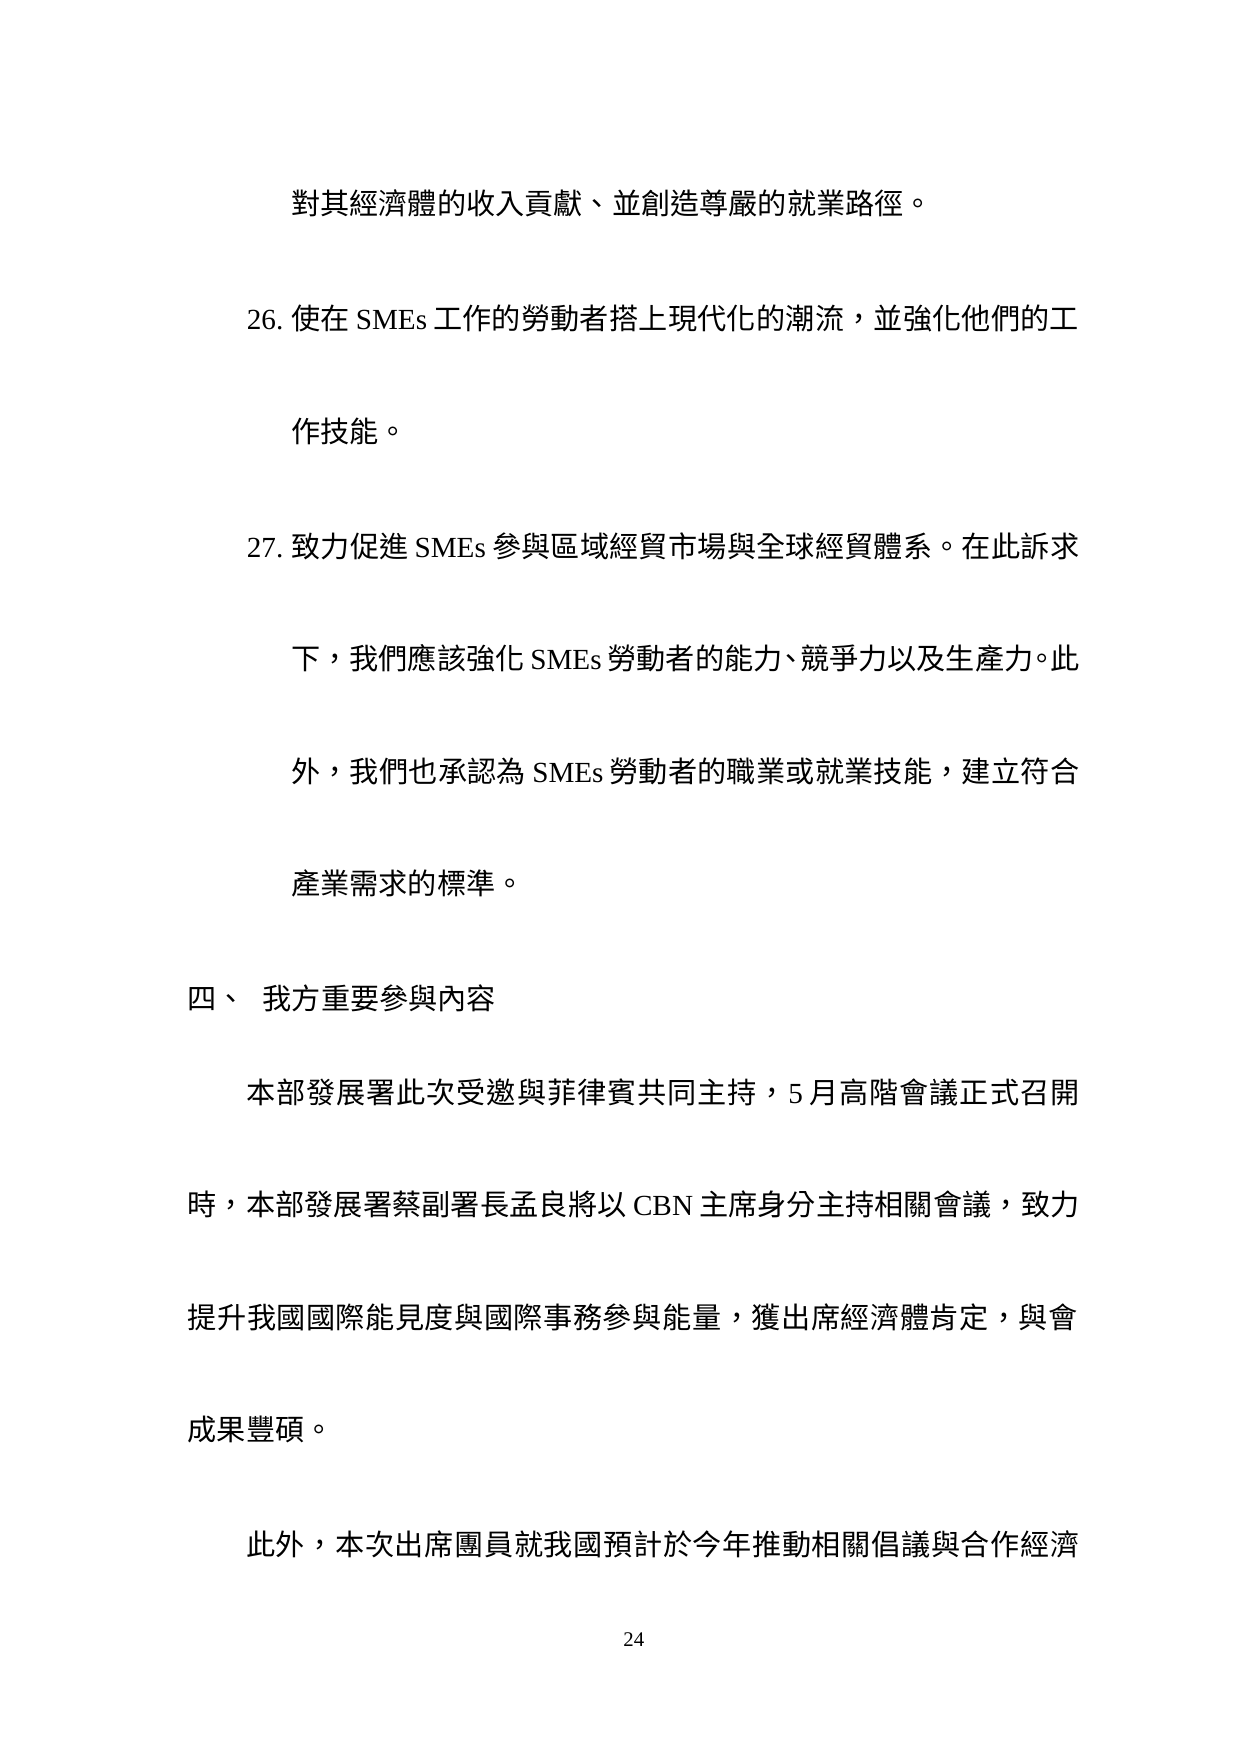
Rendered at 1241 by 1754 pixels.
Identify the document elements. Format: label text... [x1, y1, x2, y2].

list 致力促進SMEs參與區域經貿市場與全球經貿體系。在此訴求下，我們應該強化SMEs勞動者的能力、競爭力以及生產力。此外，我們也承認為SMEs勞動者的職業或就業技能，建立符合產業需求的標準。 [247, 507, 1080, 919]
text 此外，本次出席團員就我國預計於今年推動相關倡議與合作經濟 [187, 1505, 1080, 1580]
list 對其經濟體的收入貢獻、並創造尊嚴的就業路徑。 [247, 164, 1080, 239]
list 使在SMEs工作的勞動者搭上現代化的潮流，並強化他們的工作技能。 [247, 279, 1080, 467]
text 本部發展署此次受邀與菲律賓共同主持，5月高階會議正式召開時，本部發展署蔡副署長孟良將以CBN主席身分主持相關會議，致力提升我國國際能見度與國際事務參與能量，獲出席經濟體肯定，與會成果豐碩。 [187, 1053, 1080, 1465]
subtitle 我方重要參與內容 [187, 959, 1080, 1034]
